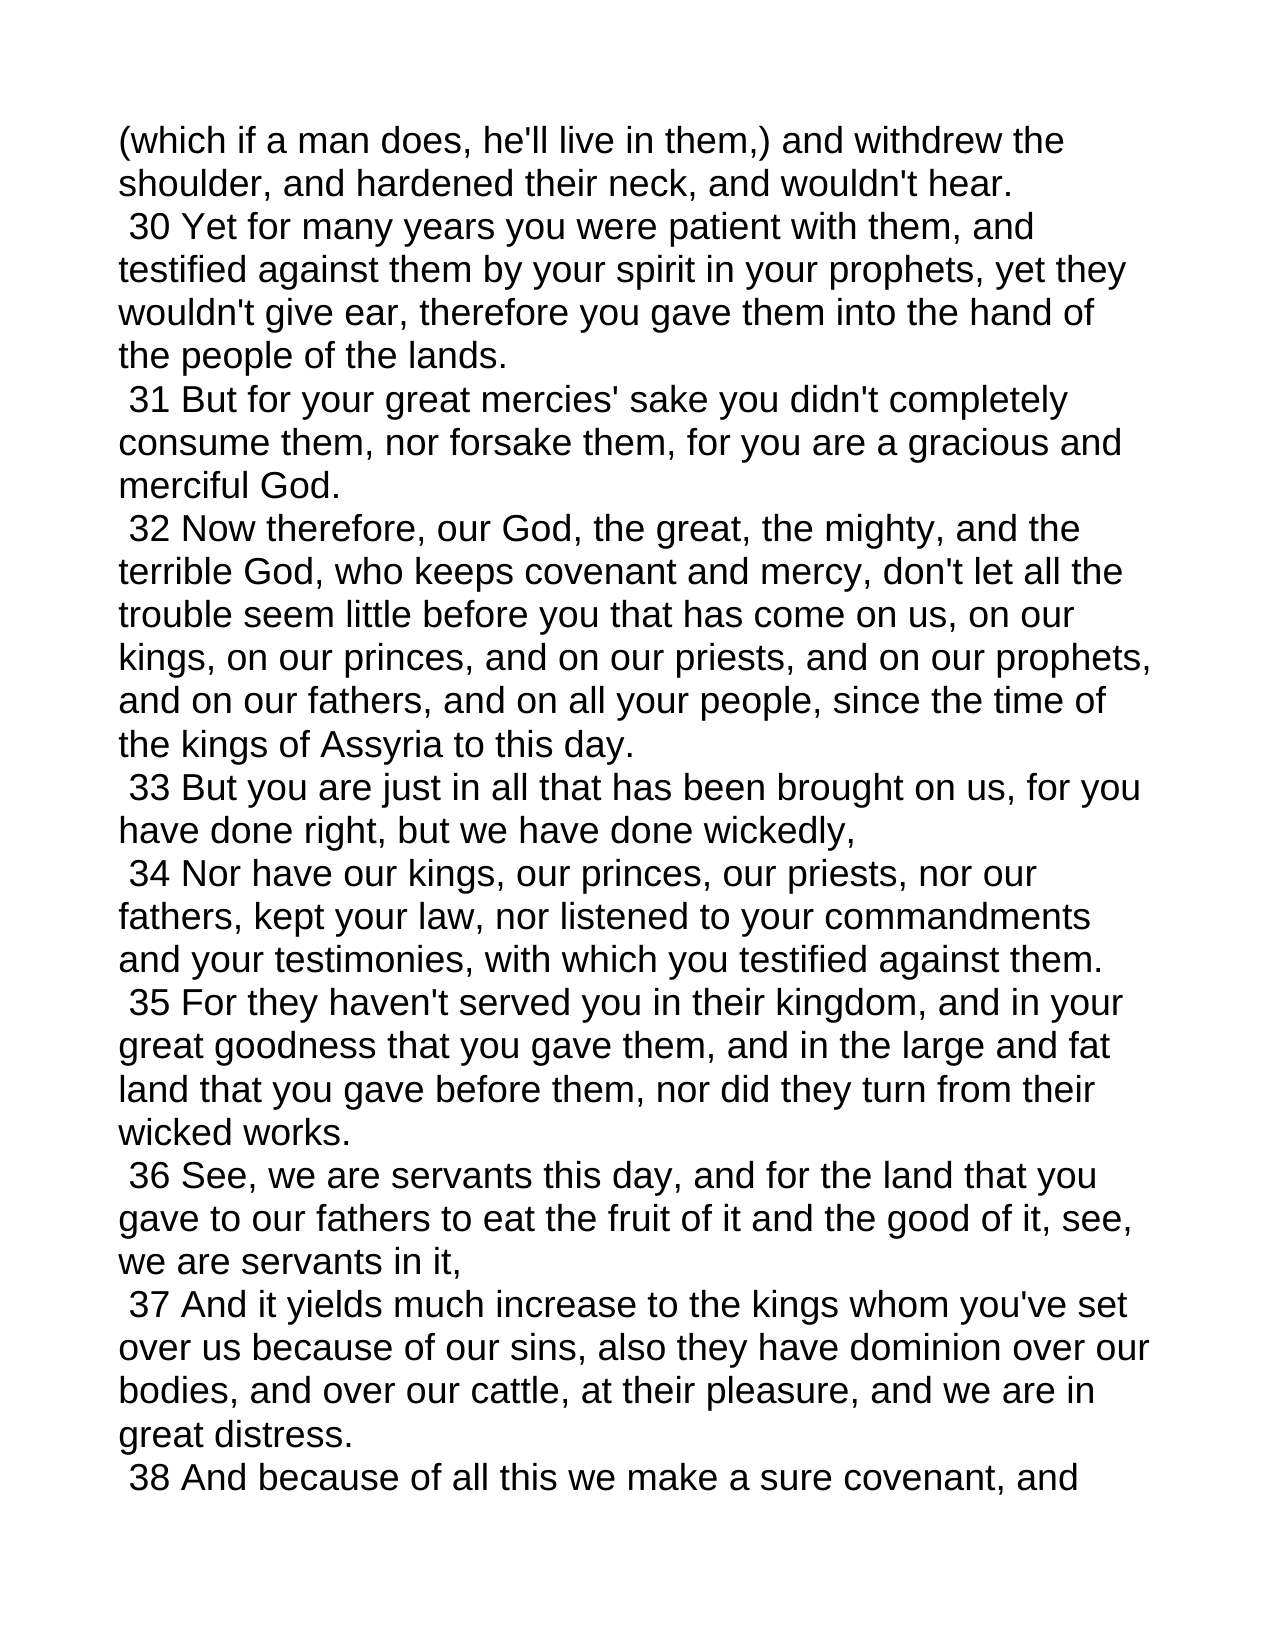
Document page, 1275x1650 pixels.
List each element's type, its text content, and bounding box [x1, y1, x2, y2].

text 33 But you are just in all that has been brought on us, for you have done right, but we have done wickedly, [118, 765, 1157, 851]
text 31 But for your great mercies' sake you didn't completely consume them, nor forsake them, for you are a gracious and merciful God. [118, 377, 1157, 506]
text 32 Now therefore, our God, the great, the mighty, and the terrible God, who keeps covenant and mercy, don't let all the trouble seem little before you that has come on us, on our kings, on our princes, and on our priests, and on our prophets, and on our fathers, and on all your people, since the time of the kings of Assyria to this day. [118, 506, 1157, 765]
text 38 And because of all this we make a sure covenant, and [118, 1455, 1157, 1498]
text (which if a man does, he'll live in them,) and withdrew the shoulder, and hardened their neck, and wouldn't hear. [118, 118, 1157, 204]
text 30 Yet for many years you were patient with them, and testified against them by your spirit in your prophets, yet they wouldn't give ear, therefore you gave them into the hand of the people of the lands. [118, 204, 1157, 377]
text 35 For they haven't served you in their kingdom, and in your great goodness that you gave them, and in the large and fat land that you gave before them, nor did they turn from their wicked works. [118, 981, 1157, 1153]
text 34 Nor have our kings, our princes, our priests, nor our fathers, kept your law, nor listened to your commandments and your testimonies, with which you testified against them. [118, 851, 1157, 981]
text 37 And it yields much increase to the kings whom you've set over us because of our sins, also they have dominion over our bodies, and over our cattle, at their pleasure, and we are in great distress. [118, 1282, 1157, 1455]
text 36 See, we are servants this day, and for the land that you gave to our fathers to eat the fruit of it and the good of it, see, we are servants in it, [118, 1153, 1157, 1282]
